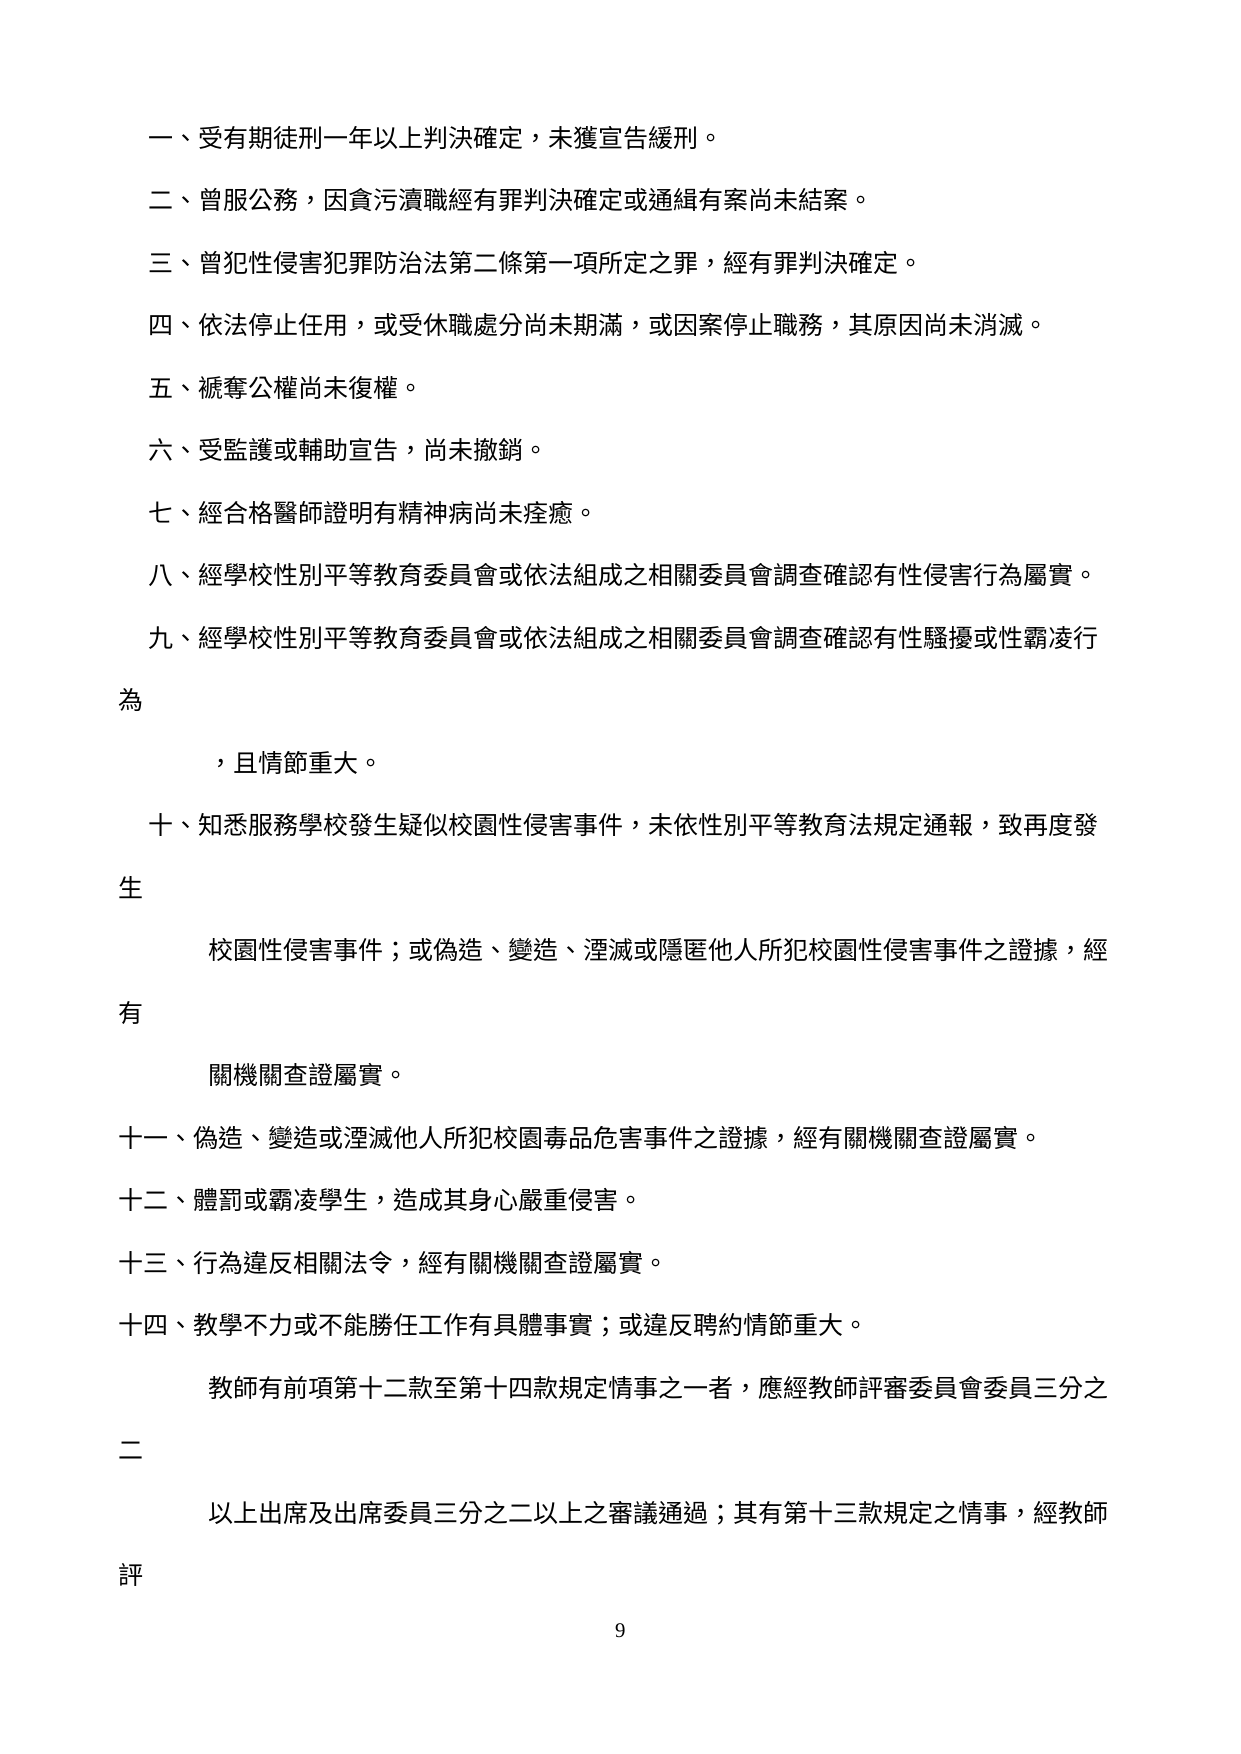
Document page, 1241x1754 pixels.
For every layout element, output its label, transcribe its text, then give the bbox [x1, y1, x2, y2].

text 十四、教學不力或不能勝任工作有具體事實；或違反聘約情節重大。 [118, 1282, 1122, 1344]
text 十一、偽造、變造或湮滅他人所犯校園毒品危害事件之證據，經有關機關查證屬實。 [118, 1094, 1122, 1157]
text 十二、體罰或霸凌學生，造成其身心嚴重侵害。 [118, 1157, 1122, 1219]
text ，且情節重大。 [118, 719, 1122, 782]
text 以上出席及出席委員三分之二以上之審議通過；其有第十三款規定之情事，經教師評 [118, 1469, 1122, 1594]
text 一、受有期徒刑一年以上判決確定，未獲宣告緩刑。 [118, 94, 1122, 157]
text 四、依法停止任用，或受休職處分尚未期滿，或因案停止職務，其原因尚未消滅。 [118, 282, 1122, 344]
text 二、曾服公務，因貪污瀆職經有罪判決確定或通緝有案尚未結案。 [118, 157, 1122, 219]
text 關機關查證屬實。 [118, 1032, 1122, 1094]
text 九、經學校性別平等教育委員會或依法組成之相關委員會調查確認有性騷擾或性霸凌行為 [118, 594, 1122, 719]
text 教師有前項第十二款至第十四款規定情事之一者，應經教師評審委員會委員三分之二 [118, 1344, 1122, 1469]
text 五、褫奪公權尚未復權。 [118, 344, 1122, 407]
text 六、受監護或輔助宣告，尚未撤銷。 [118, 407, 1122, 469]
text 八、經學校性別平等教育委員會或依法組成之相關委員會調查確認有性侵害行為屬實。 [118, 532, 1122, 594]
text 十三、行為違反相關法令，經有關機關查證屬實。 [118, 1219, 1122, 1282]
text 十、知悉服務學校發生疑似校園性侵害事件，未依性別平等教育法規定通報，致再度發生 [118, 782, 1122, 907]
text 七、經合格醫師證明有精神病尚未痊癒。 [118, 469, 1122, 532]
text 校園性侵害事件；或偽造、變造、湮滅或隱匿他人所犯校園性侵害事件之證據，經有 [118, 907, 1122, 1032]
text 三、曾犯性侵害犯罪防治法第二條第一項所定之罪，經有罪判決確定。 [118, 219, 1122, 282]
